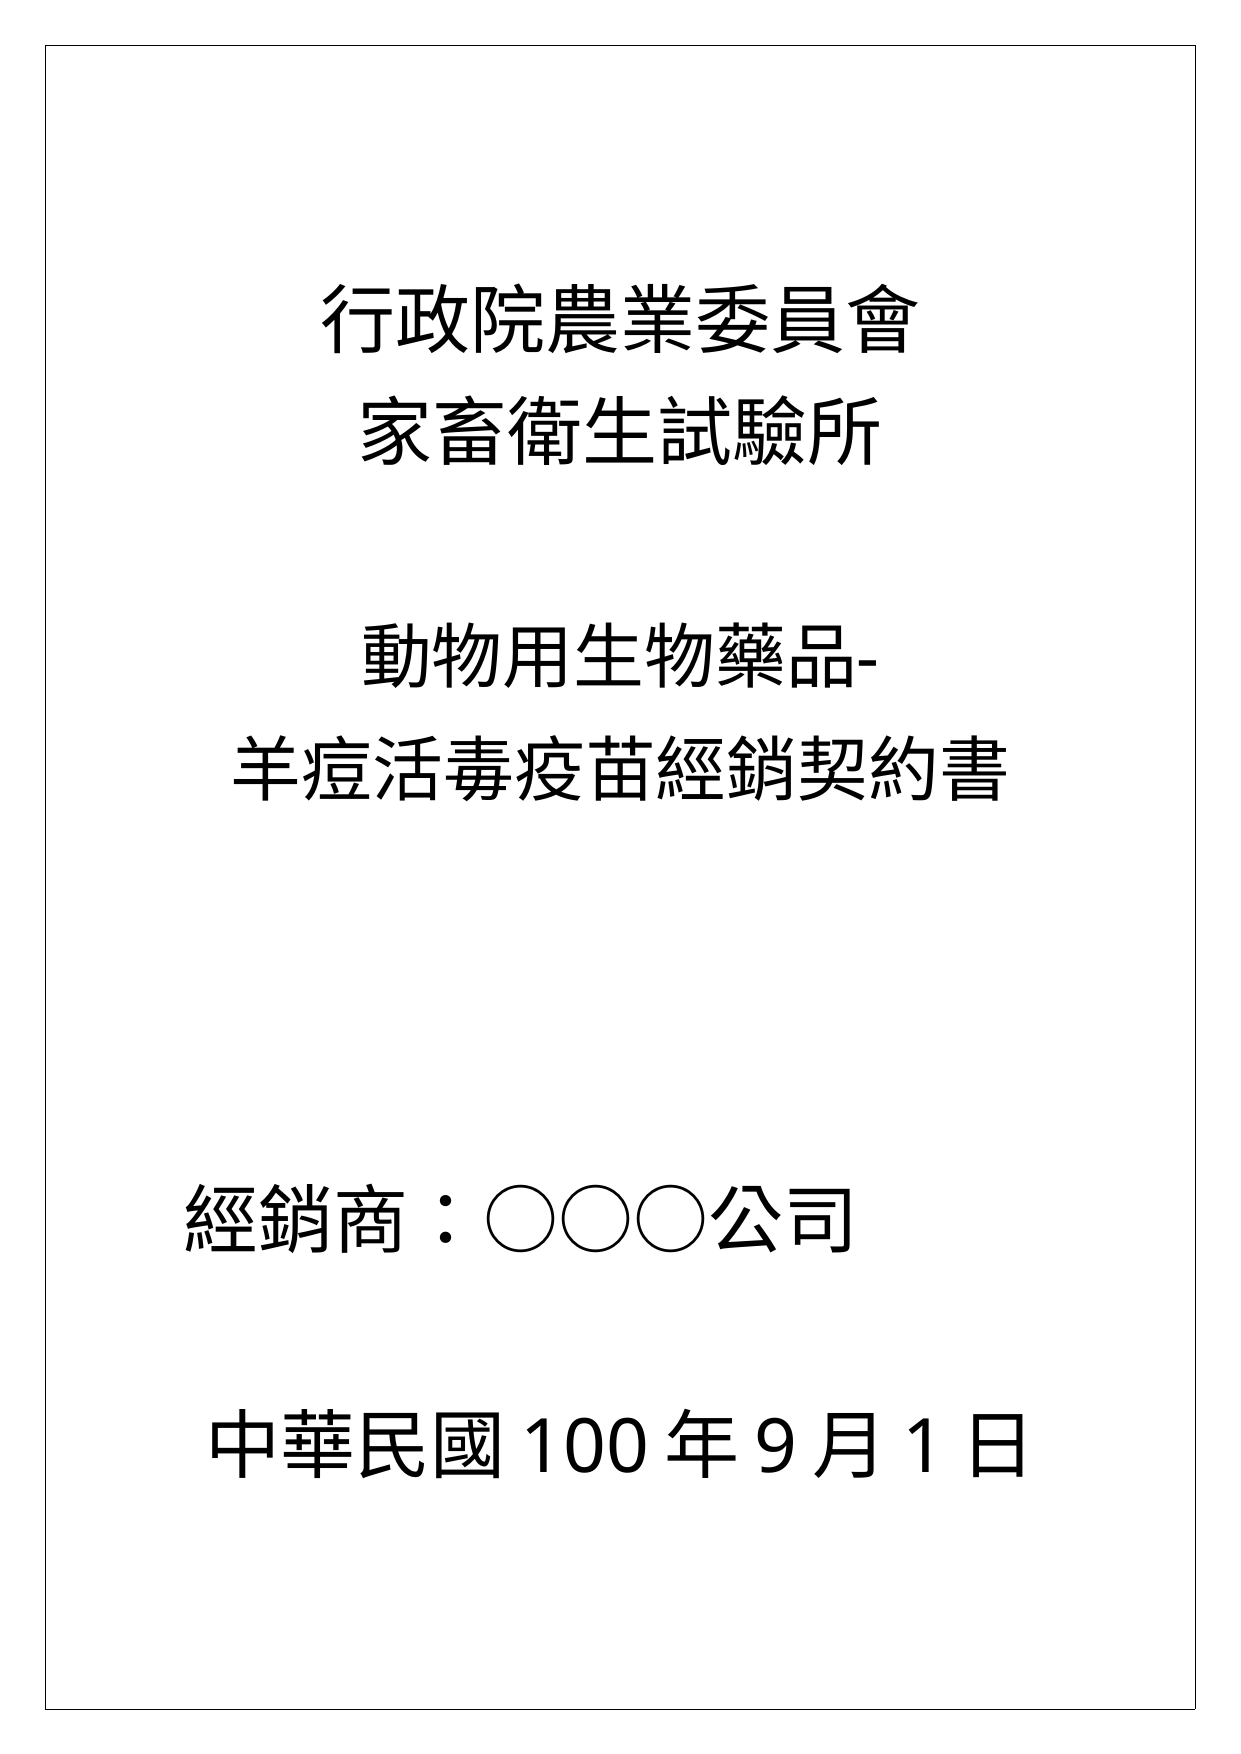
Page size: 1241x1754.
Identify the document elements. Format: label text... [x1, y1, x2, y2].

text 動物用生物藥品- [183, 596, 1057, 708]
text 行政院農業委員會 [183, 258, 1057, 371]
text 經銷商：○○○公司 [183, 1158, 1057, 1271]
text 中華民國100年9月1日 [183, 1383, 1057, 1496]
text 羊痘活毒疫苗經銷契約書 [183, 708, 1057, 821]
text 家畜衛生試驗所 [183, 371, 1057, 483]
